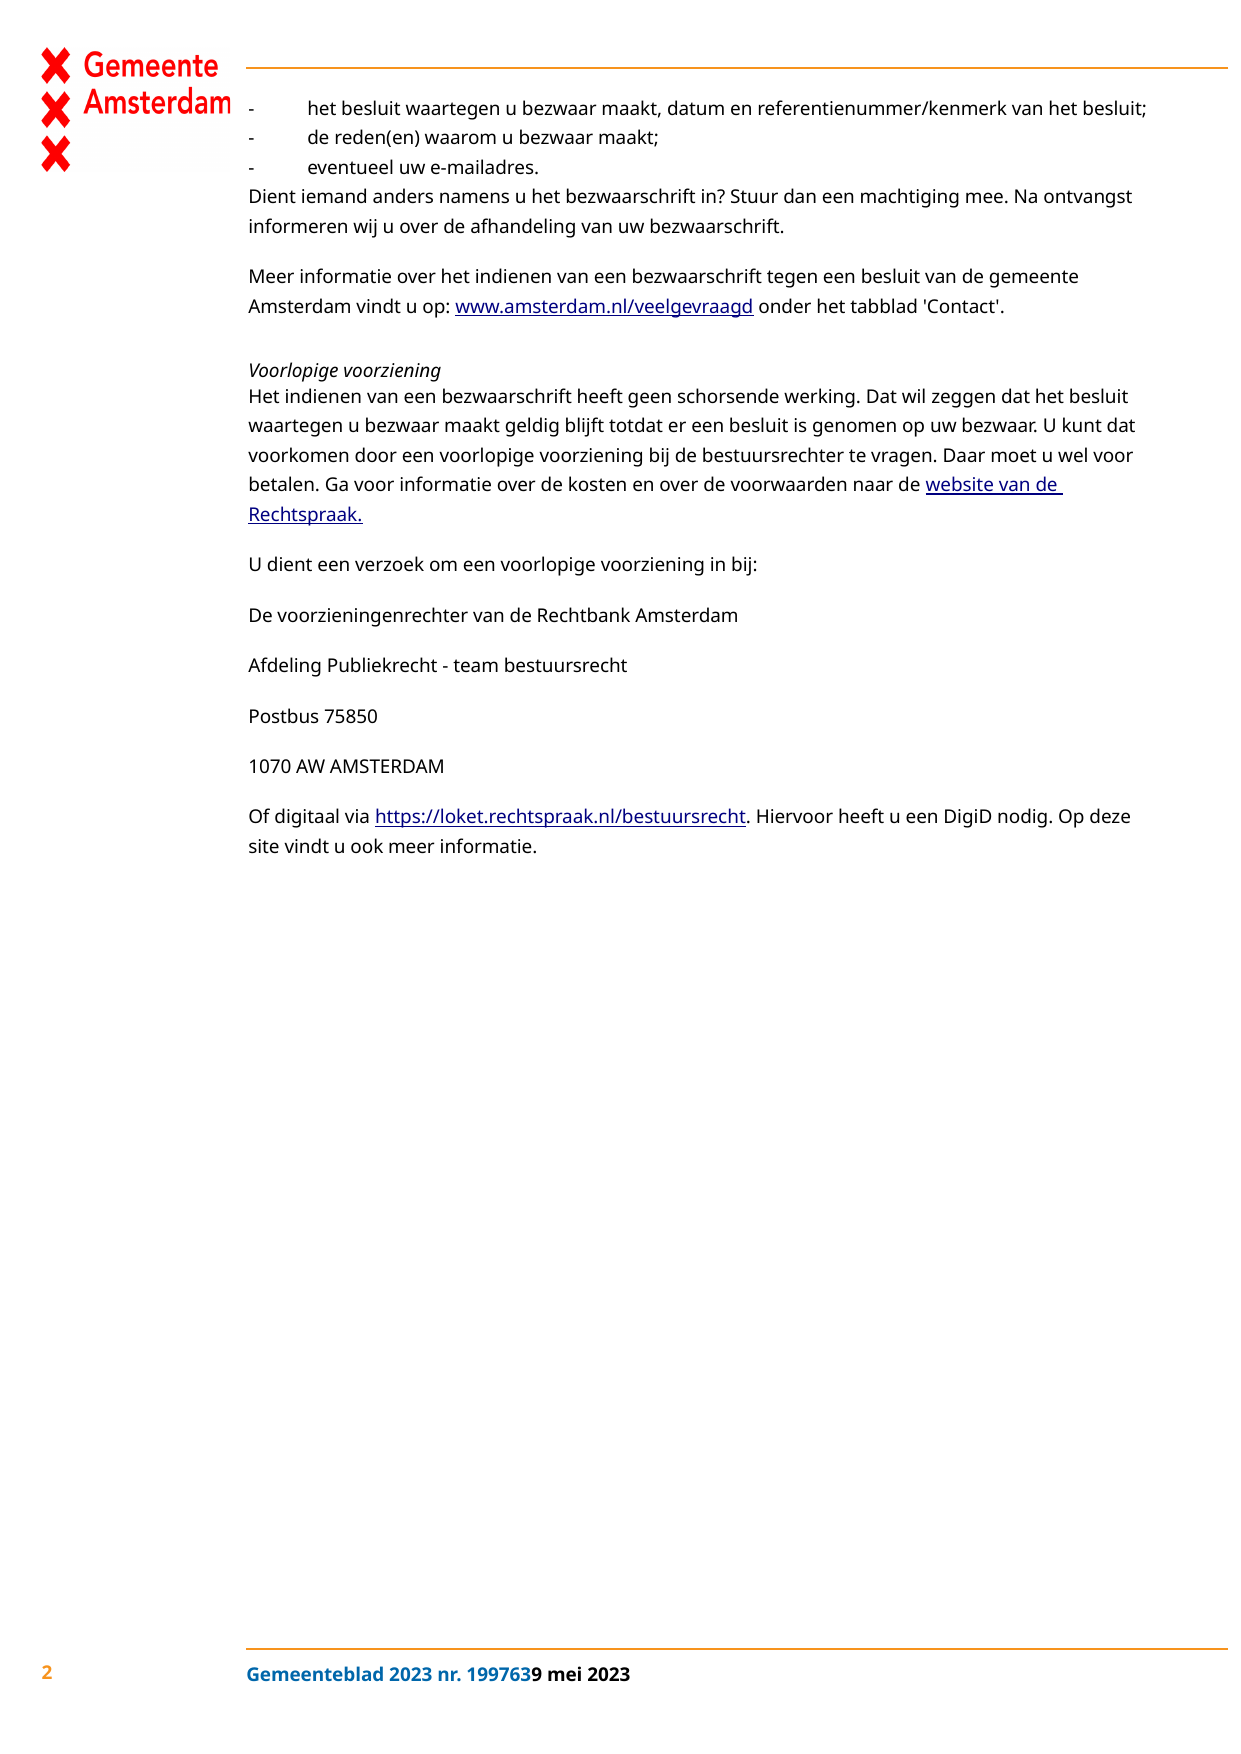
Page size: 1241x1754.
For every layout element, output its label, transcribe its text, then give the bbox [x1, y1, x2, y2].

text Dient iemand anders namens u het bezwaarschrift in? Stuur dan een machtiging mee. Na ontvangst informeren wij u over de afhandeling van uw bezwaarschrift. [248, 183, 1152, 239]
text De voorzieningenrechter van de Rechtbank Amsterdam [248, 602, 1152, 628]
list de reden(en) waarom u bezwaar maakt; [248, 124, 1152, 150]
text Postbus 75850 [248, 703, 1152, 728]
text Afdeling Publiekrecht - team bestuursrecht [248, 652, 1152, 678]
text Het indienen van een bezwaarschrift heeft geen schorsende werking. Dat wil zeggen dat het besluit waartegen u bezwaar maakt geldig blijft totdat er een besluit is genomen op uw bezwaar. U kunt dat voorkomen door een voorlopige voorziening bij de bestuursrechter te vragen. Daar moet u wel voor betalen. Ga voor informatie over de kosten en over de voorwaarden naar de website van de Rechtspraak. [248, 383, 1152, 527]
text Of digitaal via https://loket.rechtspraak.nl/bestuursrecht. Hiervoor heeft u een DigiD nodig. Op deze site vindt u ook meer informatie. [248, 804, 1152, 859]
text U dient een verzoek om een voorlopige voorziening in bij: [248, 552, 1152, 577]
picture [41, 47, 231, 172]
text Meer informatie over het indienen van een bezwaarschrift tegen een besluit van de gemeente Amsterdam vindt u op: www.amsterdam.nl/veelgevraagd onder het tabblad 'Contact'. [248, 263, 1152, 319]
list het besluit waartegen u bezwaar maakt, datum en referentienummer/kenmerk van het besluit; [248, 95, 1152, 121]
text 1070 AW AMSTERDAM [248, 753, 1152, 779]
list eventueel uw e-mailadres. [248, 154, 1152, 180]
text Voorlopige voorziening [248, 357, 1152, 383]
